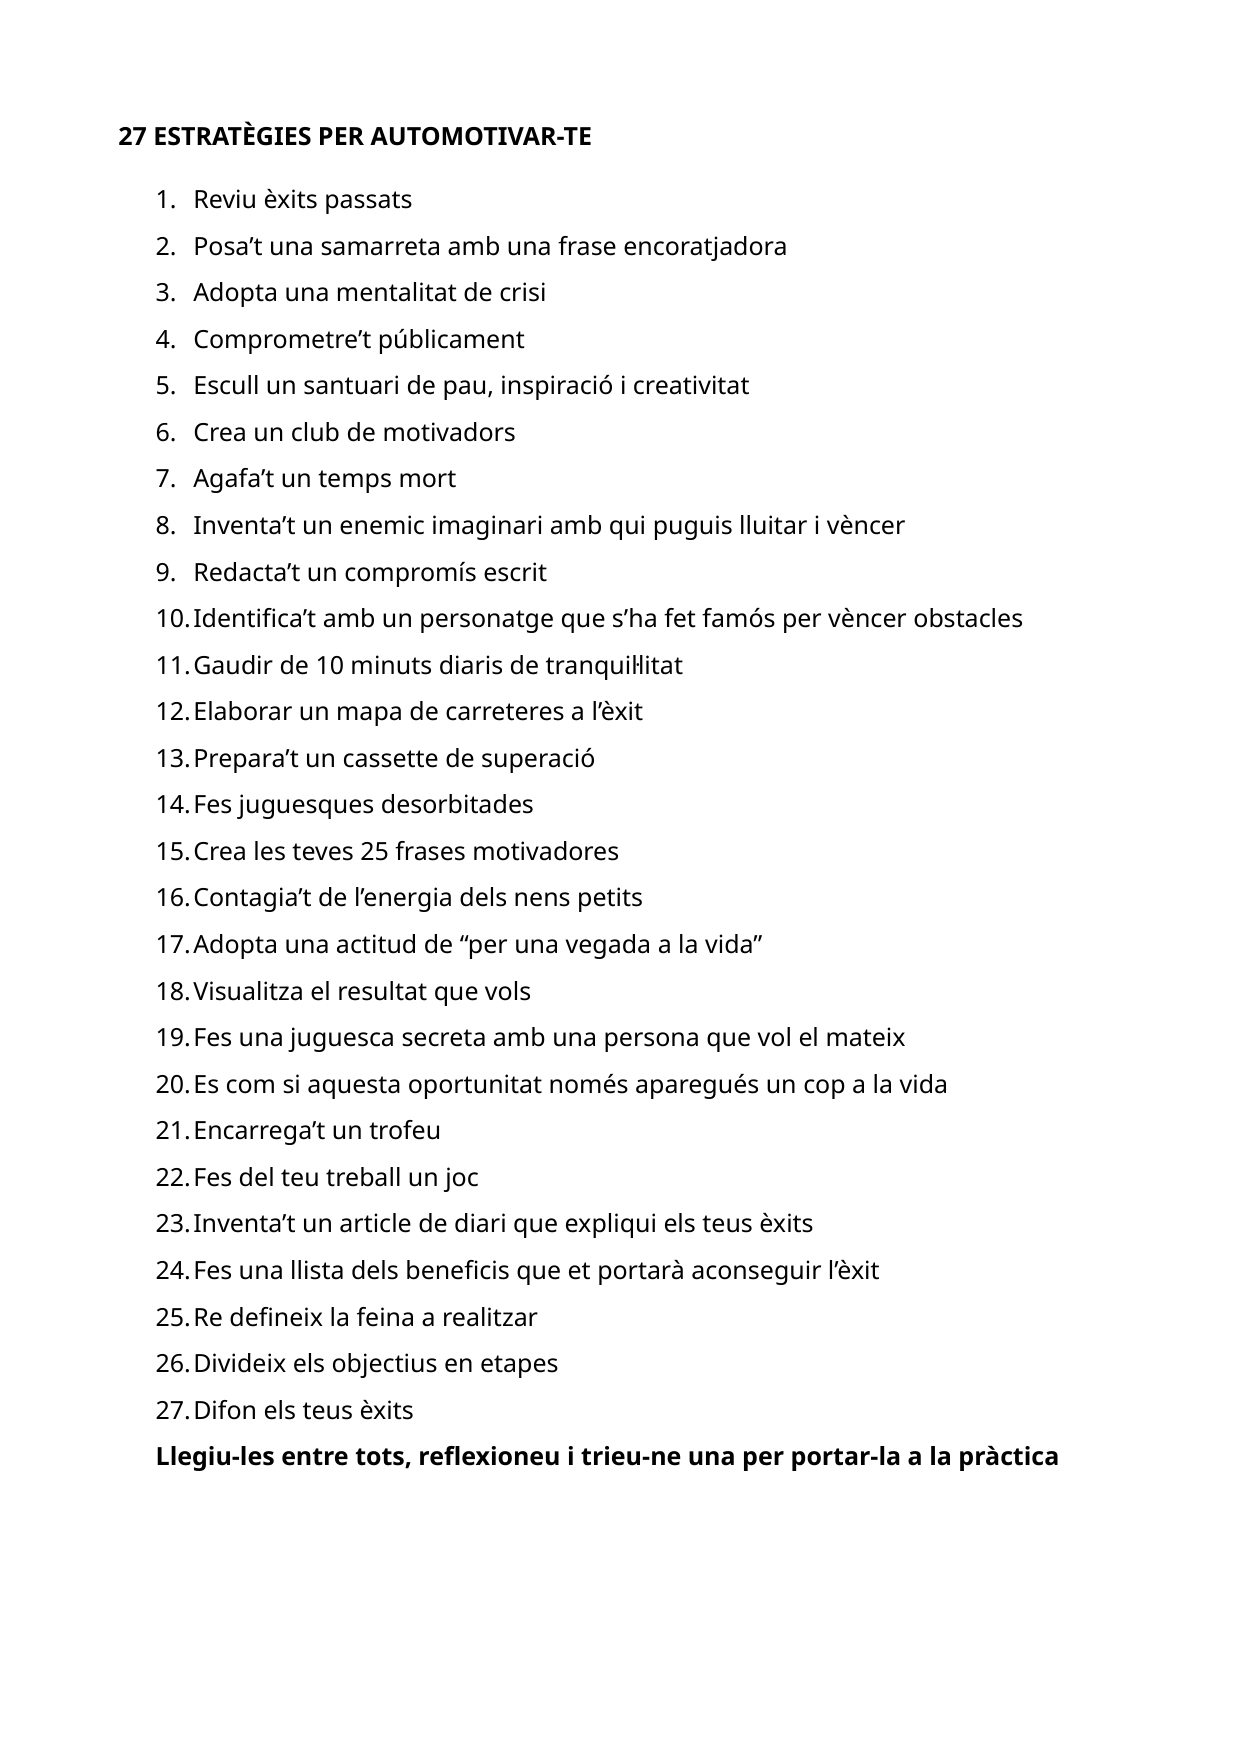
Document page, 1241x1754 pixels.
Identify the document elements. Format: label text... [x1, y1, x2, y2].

list Elaborar un mapa de carreteres a l’èxit [155, 694, 1122, 728]
text 27 ESTRATÈGIES PER AUTOMOTIVAR-TE [118, 118, 1122, 152]
list Fes una llista dels beneficis que et portarà aconseguir l’èxit [155, 1253, 1122, 1287]
list Contagia’t de l’energia dels nens petits [155, 880, 1122, 914]
text Llegiu-les entre tots, reflexioneu i trieu-ne una per portar-la a la pràctica [155, 1439, 1122, 1473]
list Adopta una actitud de “per una vegada a la vida” [155, 927, 1122, 961]
list Fes juguesques desorbitades [155, 787, 1122, 821]
list Divideix els objectius en etapes [155, 1346, 1122, 1380]
list Escull un santuari de pau, inspiració i creativitat [155, 368, 1122, 402]
list Inventa’t un article de diari que expliqui els teus èxits [155, 1206, 1122, 1240]
list Agafa’t un temps mort [155, 461, 1122, 495]
list Crea un club de motivadors [155, 414, 1122, 448]
list Reviu èxits passats [155, 182, 1122, 216]
list Re defineix la feina a realitzar [155, 1299, 1122, 1333]
list Fes una juguesca secreta amb una persona que vol el mateix [155, 1020, 1122, 1054]
list Posa’t una samarreta amb una frase encoratjadora [155, 228, 1122, 262]
list Encarrega’t un trofeu [155, 1113, 1122, 1147]
list Comprometre’t públicament [155, 321, 1122, 355]
list Gaudir de 10 minuts diaris de tranquil·litat [155, 647, 1122, 681]
list Inventa’t un enemic imaginari amb qui puguis lluitar i vèncer [155, 508, 1122, 542]
list Prepara’t un cassette de superació [155, 740, 1122, 774]
list Redacta’t un compromís escrit [155, 554, 1122, 588]
list Fes del teu treball un joc [155, 1159, 1122, 1193]
list Difon els teus èxits [155, 1392, 1122, 1426]
list Identifica’t amb un personatge que s’ha fet famós per vèncer obstacles [155, 601, 1122, 635]
list Crea les teves 25 frases motivadores [155, 833, 1122, 868]
list Visualitza el resultat que vols [155, 973, 1122, 1007]
list Es com si aquesta oportunitat només aparegués un cop a la vida [155, 1066, 1122, 1100]
list Adopta una mentalitat de crisi [155, 275, 1122, 309]
